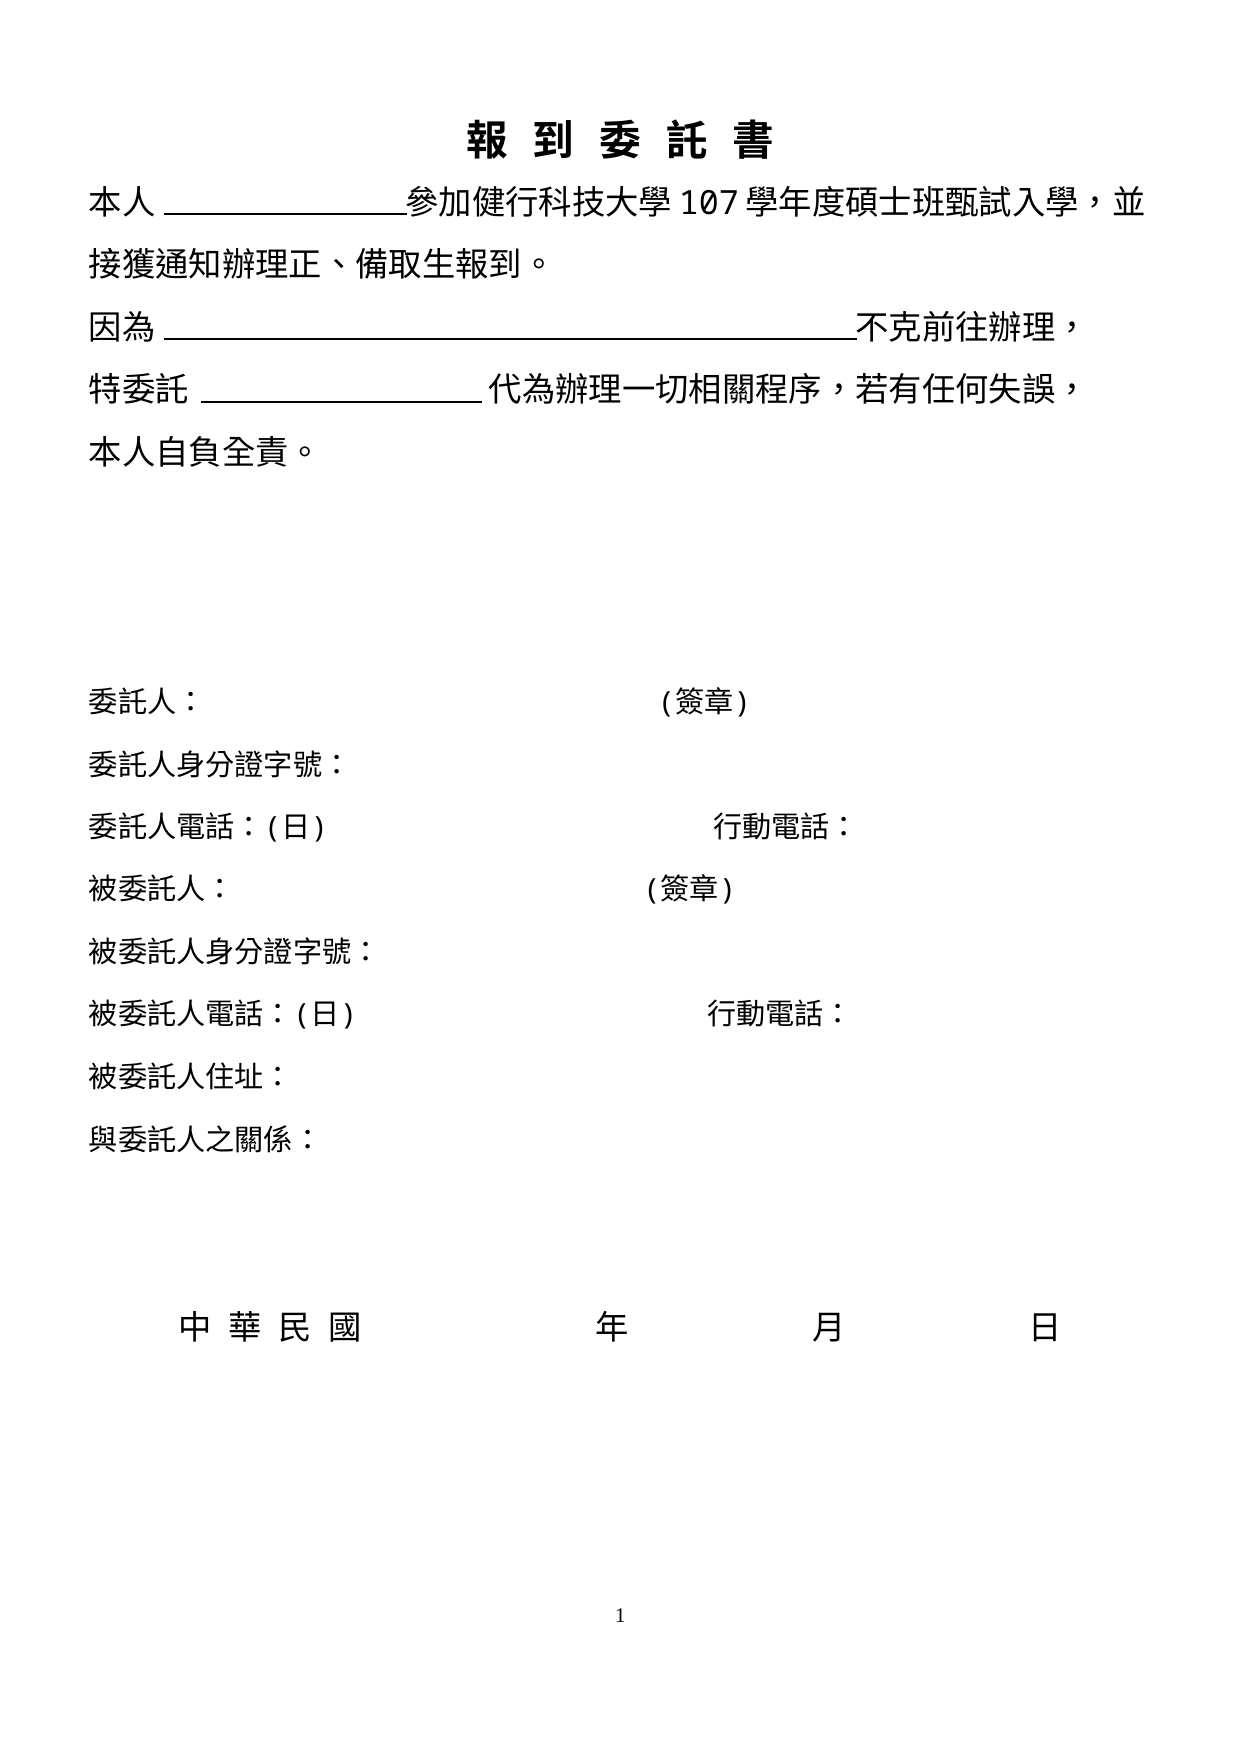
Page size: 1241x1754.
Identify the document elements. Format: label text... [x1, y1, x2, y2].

text 本人自負全責。 [89, 408, 1152, 471]
text 委託人身分證字號： [89, 721, 1152, 783]
text 因為 不克前往辦理， [89, 283, 1152, 346]
text 委託人： (簽章) [89, 658, 1152, 721]
text 中 華 民 國 年 月 日 [89, 1283, 1152, 1346]
text 被委託人身分證字號： [89, 908, 1152, 971]
text 報 到 委 託 書 [89, 96, 1152, 158]
text 被委託人： (簽章) [89, 846, 1152, 908]
text 本人 參加健行科技大學107學年度碩士班甄試入學，並接獲通知辦理正、備取生報到。 [89, 158, 1152, 283]
text 被委託人住址： [89, 1033, 1152, 1096]
text 與委託人之關係： [89, 1096, 1152, 1158]
text 委託人電話：(日) 行動電話： [89, 783, 1152, 846]
text 被委託人電話：(日) 行動電話： [89, 971, 1152, 1033]
text 特委託 代為辦理一切相關程序，若有任何失誤， [89, 346, 1152, 408]
